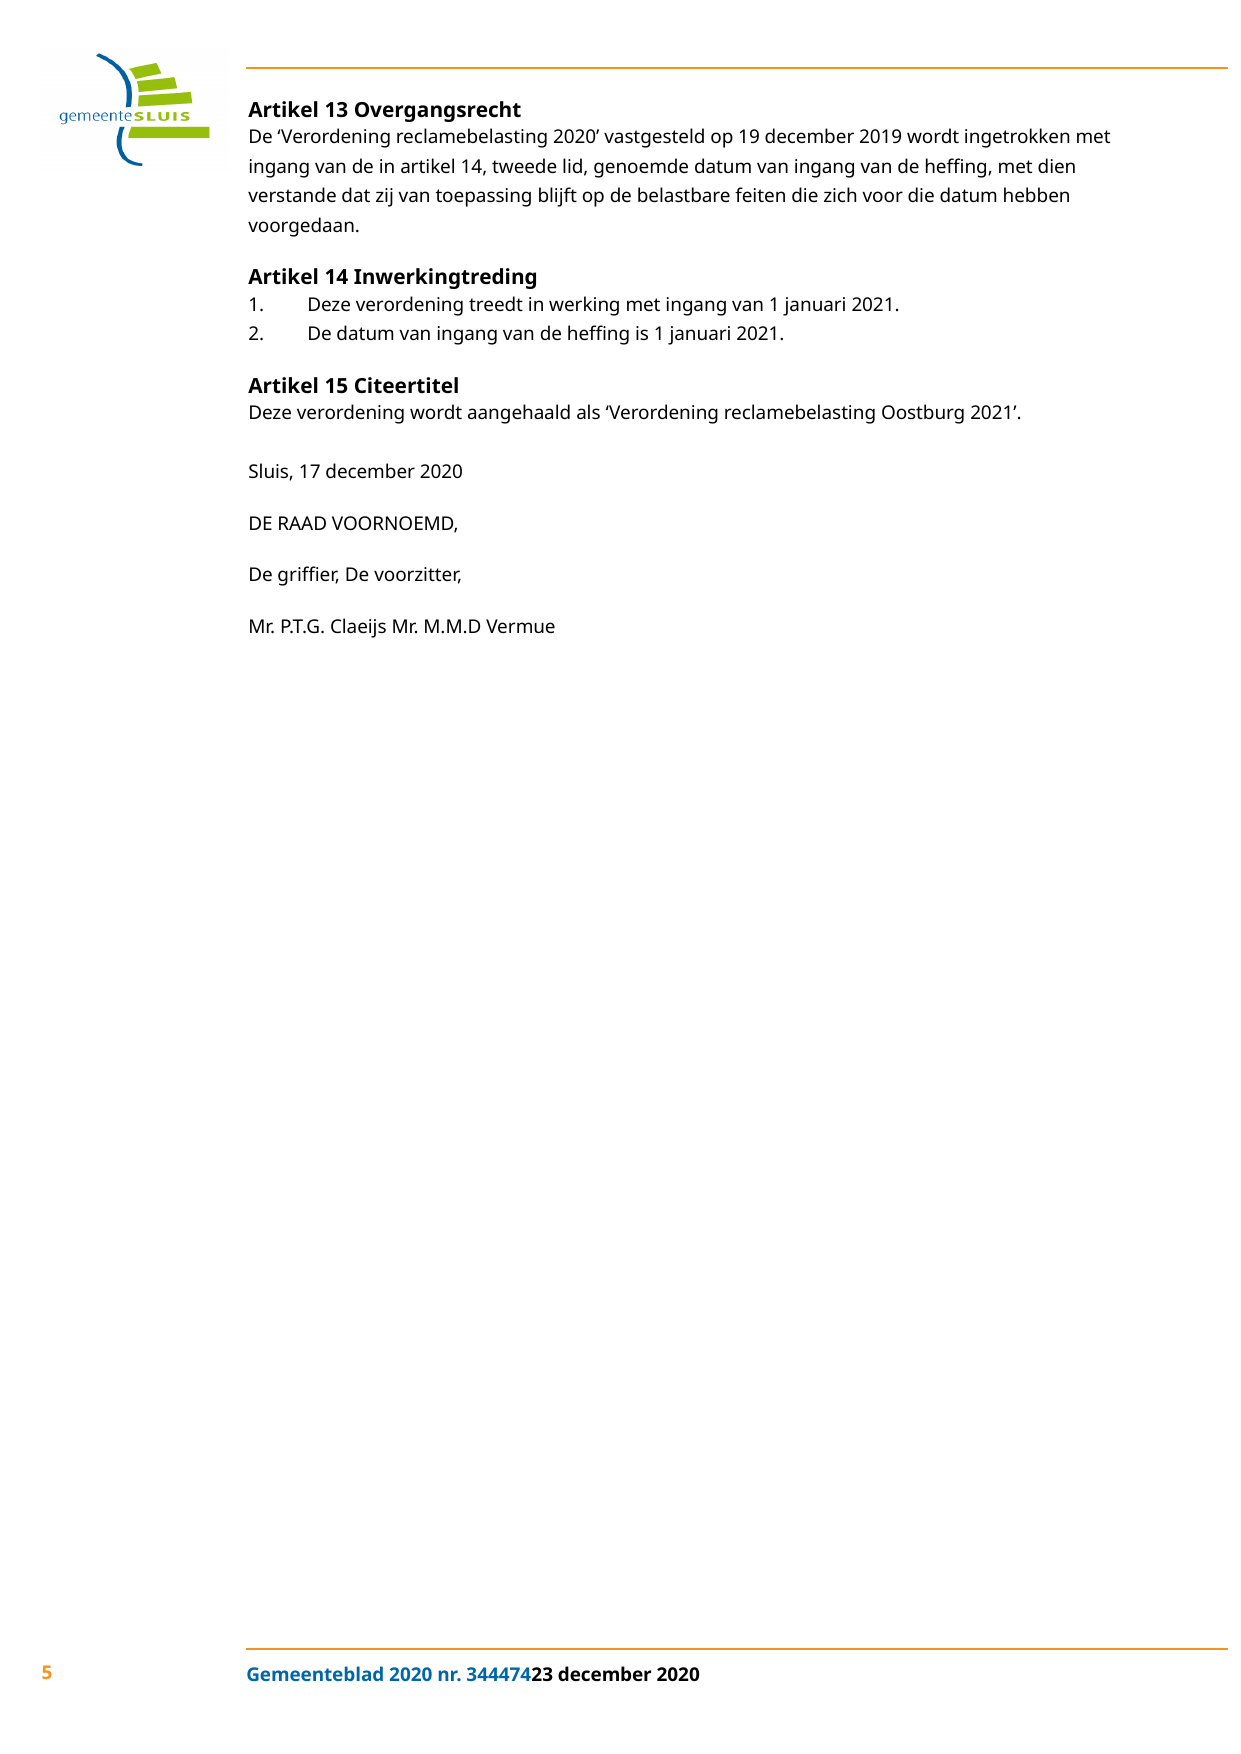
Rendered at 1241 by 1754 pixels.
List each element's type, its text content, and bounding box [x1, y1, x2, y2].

text Mr. P.T.G. Claeijs Mr. M.M.D Vermue [248, 613, 1152, 638]
text Artikel 14 Inwerkingtreding [248, 262, 1152, 291]
text Artikel 13 Overgangsrecht [248, 95, 1152, 123]
text De ‘Verordening reclamebelasting 2020’ vastgesteld op 19 december 2019 wordt ingetrokken met ingang van de in artikel 14, tweede lid, genoemde datum van ingang van de heffing, met dien verstande dat zij van toepassing blijft op de belastbare feiten die zich voor die datum hebben voorgedaan. [248, 123, 1152, 238]
list De datum van ingang van de heffing is 1 januari 2021. [248, 320, 1152, 346]
list Deze verordening treedt in werking met ingang van 1 januari 2021. [248, 291, 1152, 317]
text Sluis, 17 december 2020 [248, 458, 1152, 484]
picture [41, 47, 231, 172]
text De griffier, De voorzitter, [248, 561, 1152, 587]
text DE RAAD VOORNOEMD, [248, 510, 1152, 536]
text Artikel 15 Citeertitel [248, 371, 1152, 399]
text Deze verordening wordt aangehaald als ‘Verordening reclamebelasting Oostburg 2021’. [248, 399, 1152, 425]
